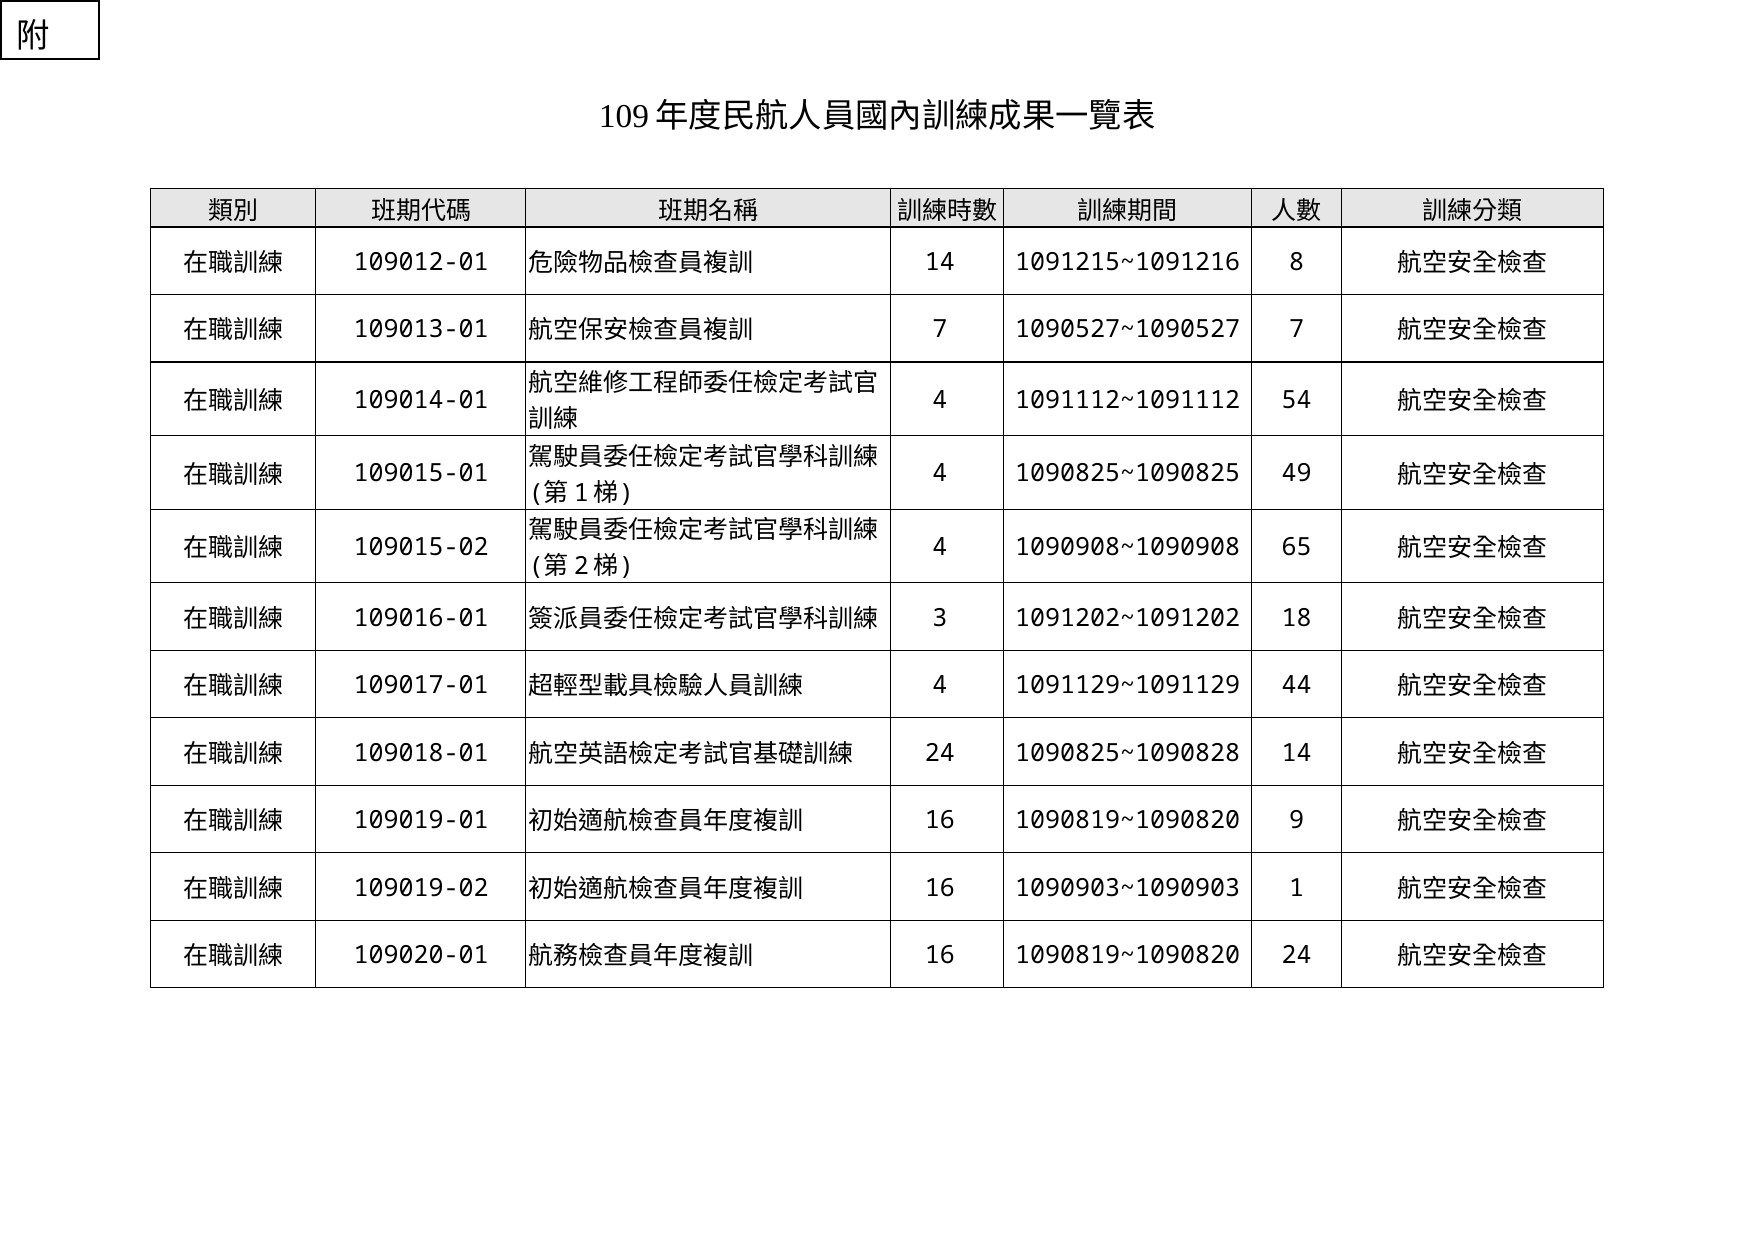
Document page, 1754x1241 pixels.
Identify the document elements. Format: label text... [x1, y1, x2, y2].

table_cell 在職訓練 [151, 853, 315, 919]
table_cell 109014-01 [316, 363, 525, 435]
table_cell 在職訓練 [151, 510, 315, 582]
table_cell 航空安全檢查 [1342, 651, 1603, 717]
table_cell 109019-02 [316, 853, 525, 919]
table_cell 24 [1252, 921, 1341, 987]
table_cell 航空安全檢查 [1342, 228, 1603, 294]
table_cell 3 [891, 583, 1003, 649]
table_header 訓練時數 [891, 189, 1003, 226]
table_cell 18 [1252, 583, 1341, 649]
table_cell 航空安全檢查 [1342, 363, 1603, 435]
table_cell 109020-01 [316, 921, 525, 987]
table_cell 1090825~1090828 [1004, 718, 1251, 784]
table_cell 1 [1252, 853, 1341, 919]
table_cell 8 [1252, 228, 1341, 294]
table_cell 24 [891, 718, 1003, 784]
table_cell 1091202~1091202 [1004, 583, 1251, 649]
table_cell 7 [891, 295, 1003, 361]
table_cell 1090903~1090903 [1004, 853, 1251, 919]
table_cell 在職訓練 [151, 295, 315, 361]
table_cell 初始適航檢查員年度複訓 [526, 786, 890, 852]
table_cell 109016-01 [316, 583, 525, 649]
table_cell 14 [891, 228, 1003, 294]
table_cell 航空安全檢查 [1342, 853, 1603, 919]
table_cell 航空英語檢定考試官基礎訓練 [526, 718, 890, 784]
table_cell 1090825~1090825 [1004, 436, 1251, 508]
table_cell 1090819~1090820 [1004, 786, 1251, 852]
table_header 班期名稱 [526, 189, 890, 226]
table_cell 54 [1252, 363, 1341, 435]
table_cell 109015-01 [316, 436, 525, 508]
table_cell 1090527~1090527 [1004, 295, 1251, 361]
table_cell 航空安全檢查 [1342, 786, 1603, 852]
table_cell 109017-01 [316, 651, 525, 717]
table_cell 1091215~1091216 [1004, 228, 1251, 294]
table_cell 7 [1252, 295, 1341, 361]
table_cell 簽派員委任檢定考試官學科訓練 [526, 583, 890, 649]
table_header 人數 [1252, 189, 1341, 226]
table_header 班期代碼 [316, 189, 525, 226]
table_header 訓練期間 [1004, 189, 1251, 226]
table_cell 駕駛員委任檢定考試官學科訓練(第1梯) [526, 436, 890, 508]
table_cell 在職訓練 [151, 228, 315, 294]
table_cell 在職訓練 [151, 583, 315, 649]
table_cell 初始適航檢查員年度複訓 [526, 853, 890, 919]
table_cell 1091112~1091112 [1004, 363, 1251, 435]
table_cell 4 [891, 363, 1003, 435]
table_cell 航空安全檢查 [1342, 436, 1603, 508]
table_cell 在職訓練 [151, 786, 315, 852]
table_cell 49 [1252, 436, 1341, 508]
table_cell 109018-01 [316, 718, 525, 784]
table_cell 65 [1252, 510, 1341, 582]
table_cell 航空安全檢查 [1342, 718, 1603, 784]
table_cell 4 [891, 651, 1003, 717]
table_cell 航空安全檢查 [1342, 510, 1603, 582]
table_cell 在職訓練 [151, 436, 315, 508]
table_header 類別 [151, 189, 315, 226]
table_cell 在職訓練 [151, 921, 315, 987]
table_cell 109015-02 [316, 510, 525, 582]
table_cell 危險物品檢查員複訓 [526, 228, 890, 294]
table_header 訓練分類 [1342, 189, 1603, 226]
table_cell 航空安全檢查 [1342, 583, 1603, 649]
table_cell 44 [1252, 651, 1341, 717]
table_cell 16 [891, 786, 1003, 852]
table_cell 109012-01 [316, 228, 525, 294]
table_cell 16 [891, 853, 1003, 919]
table_cell 4 [891, 510, 1003, 582]
table_cell 航空維修工程師委任檢定考試官訓練 [526, 363, 890, 435]
table_cell 1090819~1090820 [1004, 921, 1251, 987]
table_cell 1090908~1090908 [1004, 510, 1251, 582]
table_cell 16 [891, 921, 1003, 987]
table_cell 9 [1252, 786, 1341, 852]
table_cell 超輕型載具檢驗人員訓練 [526, 651, 890, 717]
table_cell 4 [891, 436, 1003, 508]
table_cell 14 [1252, 718, 1341, 784]
table_cell 109013-01 [316, 295, 525, 361]
table_cell 航空保安檢查員複訓 [526, 295, 890, 361]
table_cell 航空安全檢查 [1342, 921, 1603, 987]
table_cell 在職訓練 [151, 363, 315, 435]
table_cell 1091129~1091129 [1004, 651, 1251, 717]
table_cell 航務檢查員年度複訓 [526, 921, 890, 987]
table_cell 在職訓練 [151, 718, 315, 784]
table_cell 109019-01 [316, 786, 525, 852]
table_cell 航空安全檢查 [1342, 295, 1603, 361]
table_cell 駕駛員委任檢定考試官學科訓練(第2梯) [526, 510, 890, 582]
table_cell 在職訓練 [151, 651, 315, 717]
